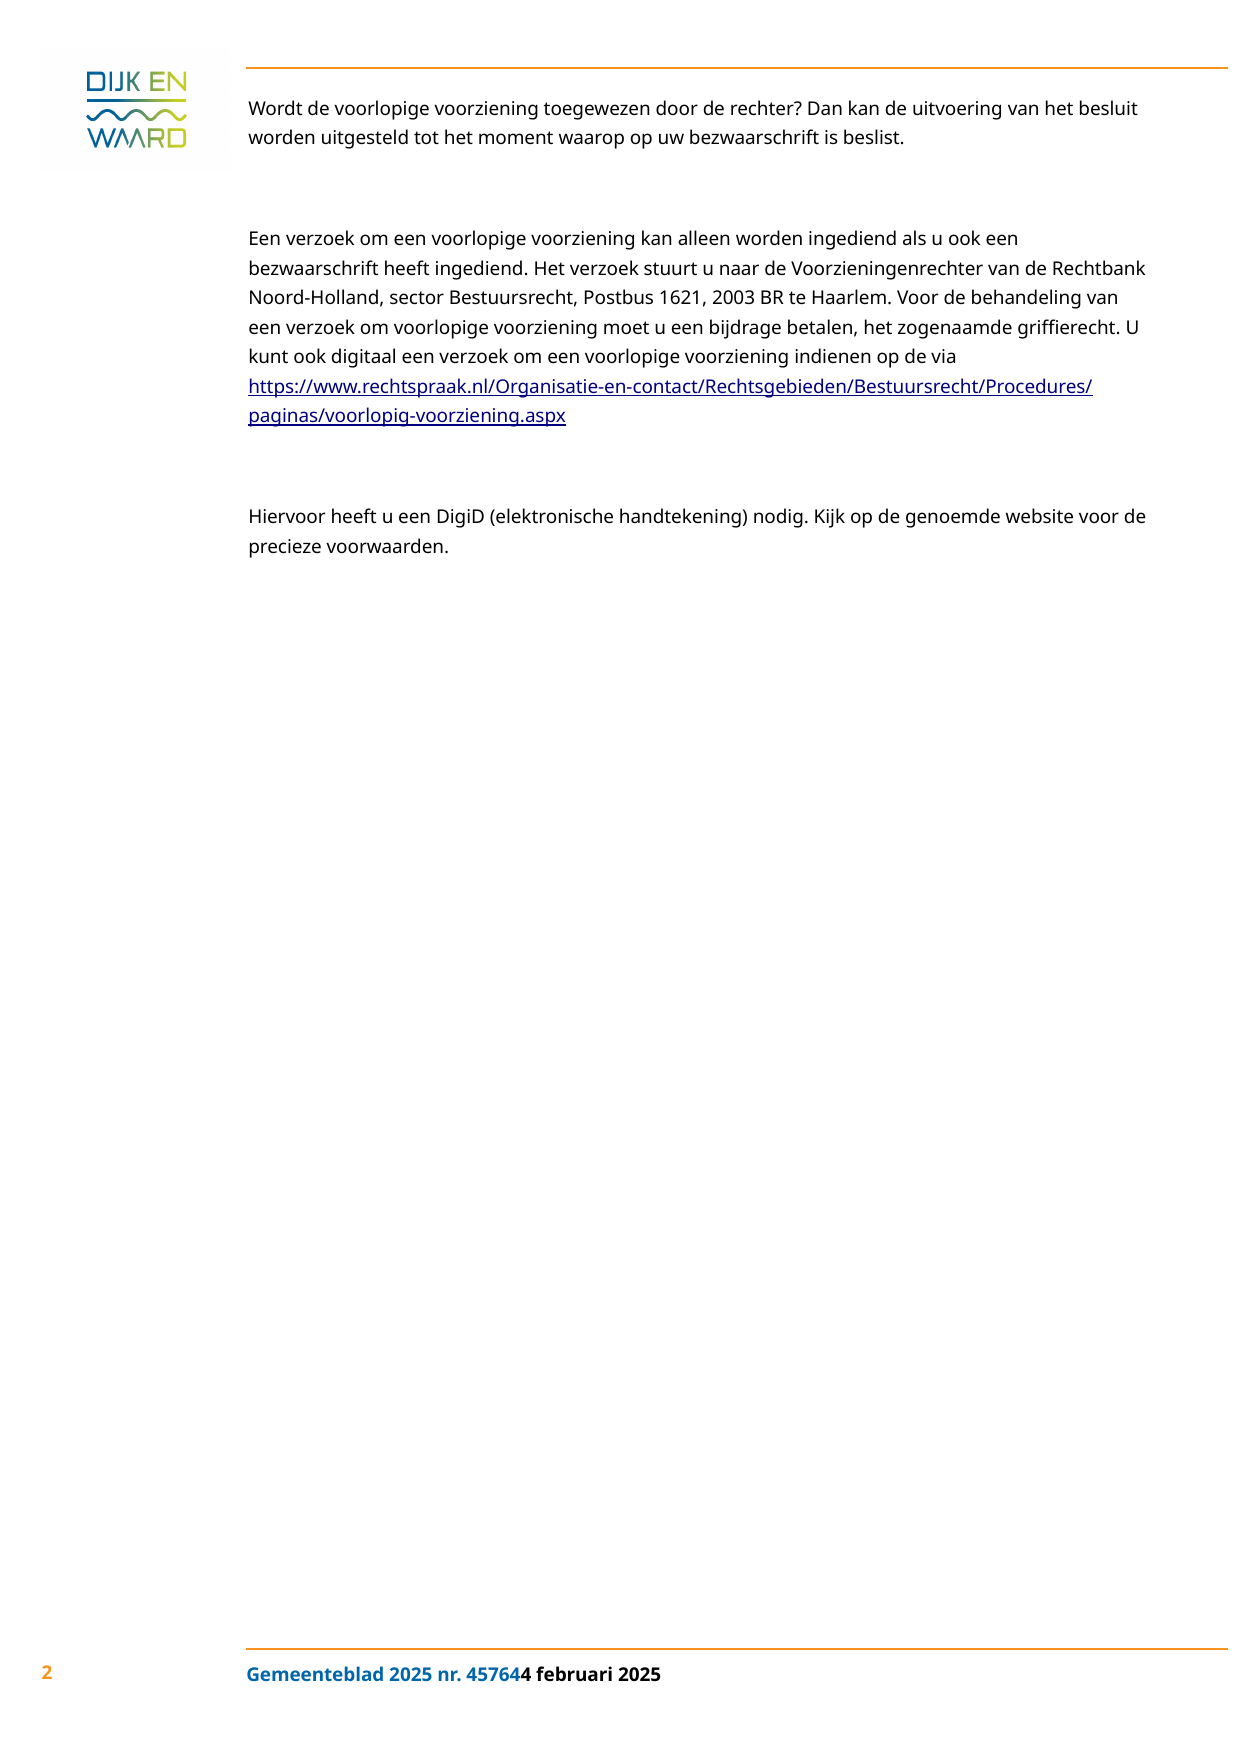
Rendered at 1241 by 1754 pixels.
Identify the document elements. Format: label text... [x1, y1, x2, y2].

text Hiervoor heeft u een DigiD (elektronische handtekening) nodig. Kijk op de genoemde website voor de precieze voorwaarden. [248, 503, 1152, 559]
text Wordt de voorlopige voorziening toegewezen door de rechter? Dan kan de uitvoering van het besluit worden uitgesteld tot het moment waarop op uw bezwaarschrift is beslist. [248, 95, 1152, 150]
text Een verzoek om een voorlopige voorziening kan alleen worden ingediend als u ook een bezwaarschrift heeft ingediend. Het verzoek stuurt u naar de Voorzieningenrechter van de Rechtbank Noord-Holland, sector Bestuursrecht, Postbus 1621, 2003 BR te Haarlem. Voor de behandeling van een verzoek om voorlopige voorziening moet u een bijdrage betalen, het zogenaamde griffierecht. U kunt ook digitaal een verzoek om een voorlopige voorziening indienen op de via https://www.rechtspraak.nl/Organisatie-en-contact/Rechtsgebieden/Bestuursrecht/Procedures/paginas/voorlopig-voorziening.aspx [248, 225, 1152, 428]
picture [41, 47, 231, 172]
